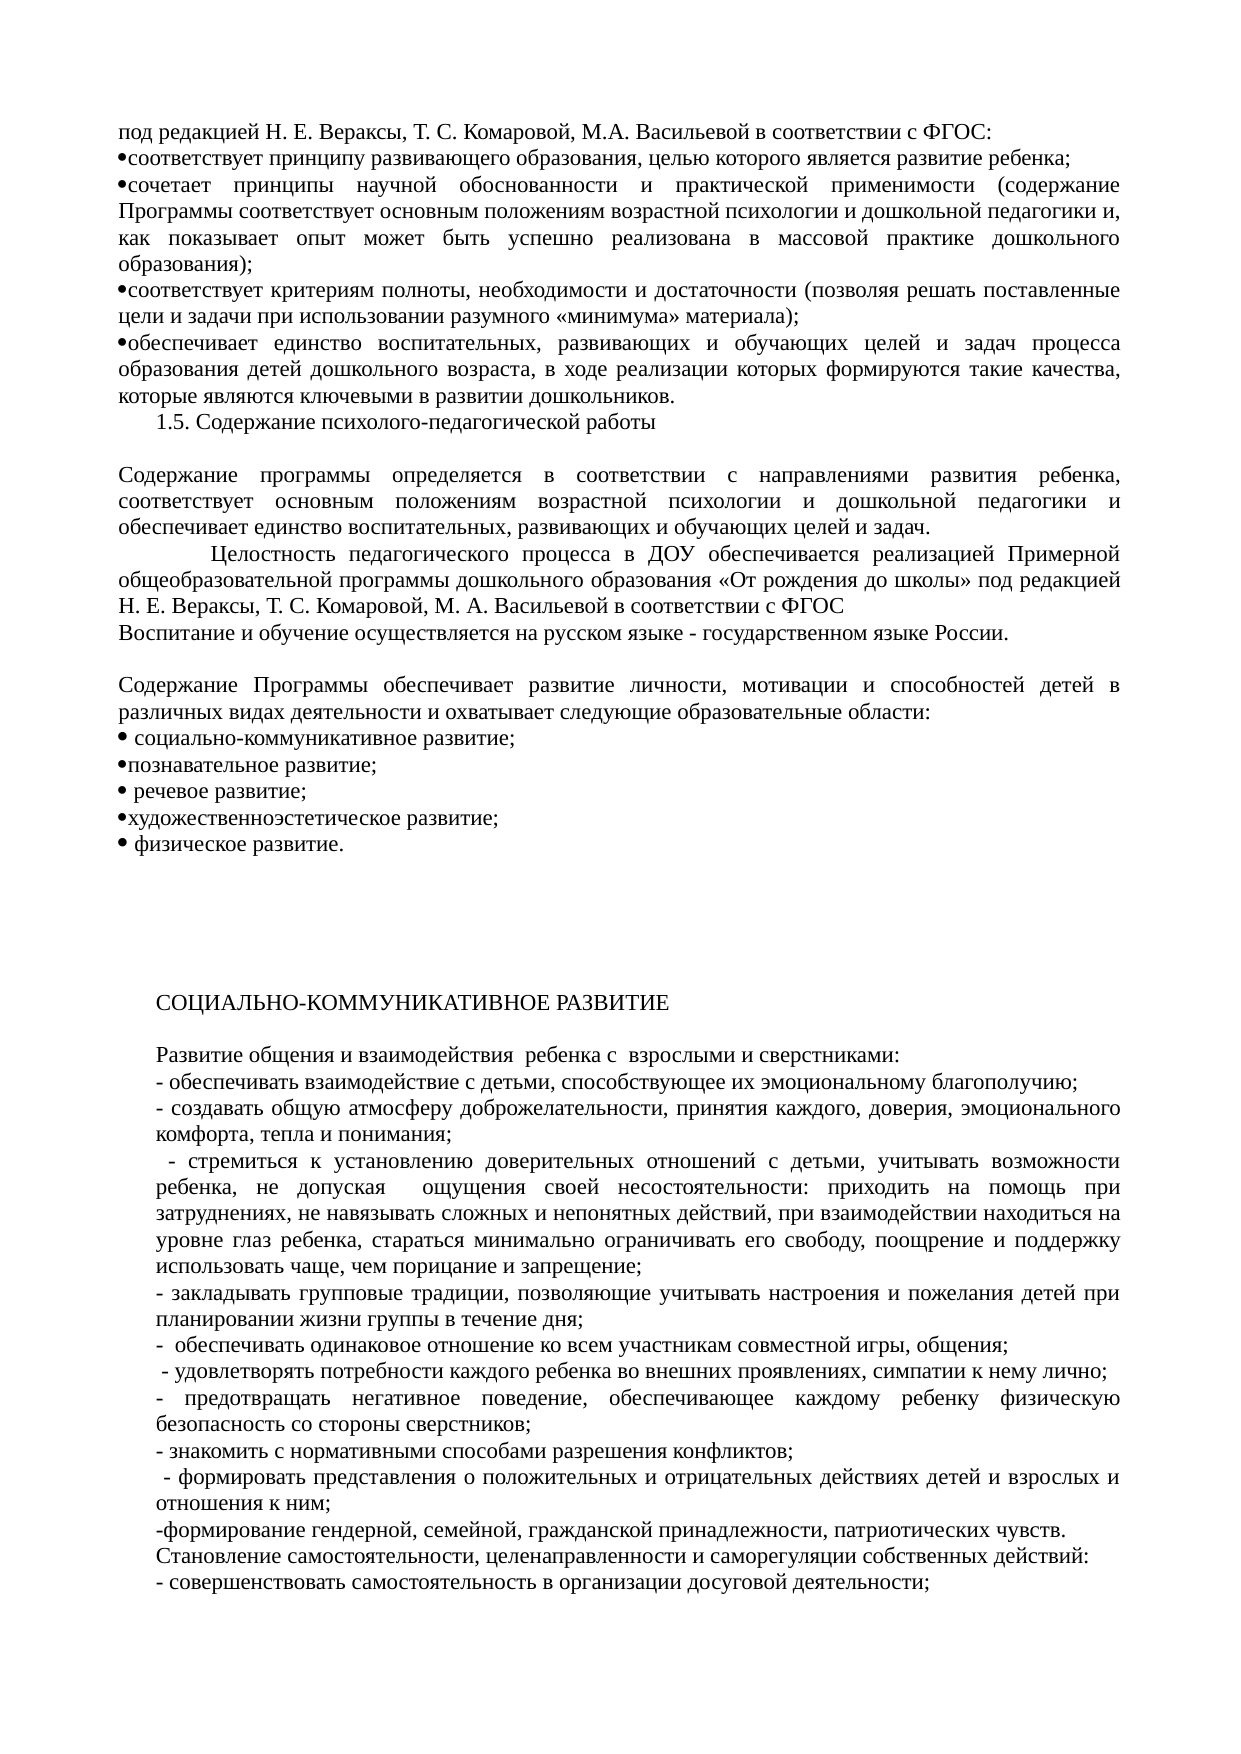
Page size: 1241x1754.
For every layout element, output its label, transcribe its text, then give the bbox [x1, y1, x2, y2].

list сочетает принципы научной обоснованности и практической применимости (содержание Программы соответствует основным положениям возрастной психологии и дошкольной педагогики и, как показывает опыт может быть успешно реализована в массовой практике дошкольного образования); [118, 171, 1122, 276]
text - знакомить с нормативными способами разрешения конфликтов; [156, 1437, 1122, 1463]
list соответствует критериям полноты, необходимости и достаточности (позволяя решать поставленные цели и задачи при использовании разумного «минимума» материала); [118, 276, 1122, 329]
text под редакцией Н. Е. Вераксы, Т. С. Комаровой, М.А. Васильевой в соответствии с ФГОС: [118, 118, 1122, 144]
text Целостность педагогического процесса в ДОУ обеспечивается реализацией Примерной общеобразовательной программы дошкольного образования «От рождения до школы» под редакцией Н. Е. Вераксы, Т. С. Комаровой, М. А. Васильевой в соответствии с ФГОС [118, 540, 1122, 619]
list речевое развитие; [118, 777, 1122, 804]
text Развитие общения и взаимодействия ребенка с взрослыми и сверстниками: [156, 1041, 1122, 1068]
text - предотвращать негативное поведение, обеспечивающее каждому ребенку физическую безопасность со стороны сверстников; [156, 1384, 1122, 1437]
list физическое развитие. [118, 830, 1122, 857]
text Воспитание и обучение осуществляется на русском языке - государственном языке России. [118, 619, 1122, 645]
text - совершенствовать самостоятельность в организации досуговой деятельности; [156, 1568, 1122, 1595]
text Становление самостоятельности, целенаправленности и саморегуляции собственных действий: [156, 1542, 1122, 1568]
text Содержание Программы обеспечивает развитие личности, мотивации и способностей детей в различных видах деятельности и охватывает следующие образовательные области: [118, 672, 1122, 724]
list познавательное развитие; [118, 751, 1122, 777]
text СОЦИАЛЬНО-КОММУНИКАТИВНОЕ РАЗВИТИЕ [156, 989, 1122, 1015]
text -формирование гендерной, семейной, гражданской принадлежности, патриотических чувств. [156, 1516, 1122, 1542]
text - удовлетворять потребности каждого ребенка во внешних проявлениях, симпатии к нему лично; [156, 1358, 1122, 1384]
list соответствует принципу развивающего образования, целью которого является развитие ребенка; [118, 144, 1122, 171]
list обеспечивает единство воспитательных, развивающих и обучающих целей и задач процесса образования детей дошкольного возраста, в ходе реализации которых формируются такие качества, которые являются ключевыми в развитии дошкольников. [118, 329, 1122, 408]
text - обеспечивать одинаковое отношение ко всем участникам совместной игры, общения; [156, 1331, 1122, 1358]
list художественноэстетическое развитие; [118, 804, 1122, 830]
text Содержание программы определяется в соответствии с направлениями развития ребенка, соответствует основным положениям возрастной психологии и дошкольной педагогики и обеспечивает единство воспитательных, развивающих и обучающих целей и задач. [118, 461, 1122, 540]
text - стремиться к установлению доверительных отношений с детьми, учитывать возможности ребенка, не допуская ощущения своей несостоятельности: приходить на помощь при затруднениях, не навязывать сложных и непонятных действий, при взаимодействии находиться на уровне глаз ребенка, стараться минимально ограничивать его свободу, поощрение и поддержку использовать чаще, чем порицание и запрещение; [156, 1147, 1122, 1278]
text - закладывать групповые традиции, позволяющие учитывать настроения и пожелания детей при планировании жизни группы в течение дня; [156, 1278, 1122, 1331]
text - формировать представления о положительных и отрицательных действиях детей и взрослых и отношения к ним; [156, 1463, 1122, 1516]
text - создавать общую атмосферу доброжелательности, принятия каждого, доверия, эмоционального комфорта, тепла и понимания; [156, 1094, 1122, 1147]
list социально-коммуникативное развитие; [118, 724, 1122, 751]
text - обеспечивать взаимодействие с детьми, способствующее их эмоциональному благополучию; [156, 1068, 1122, 1094]
text 1.5. Содержание психолого-педагогической работы [156, 408, 1122, 434]
